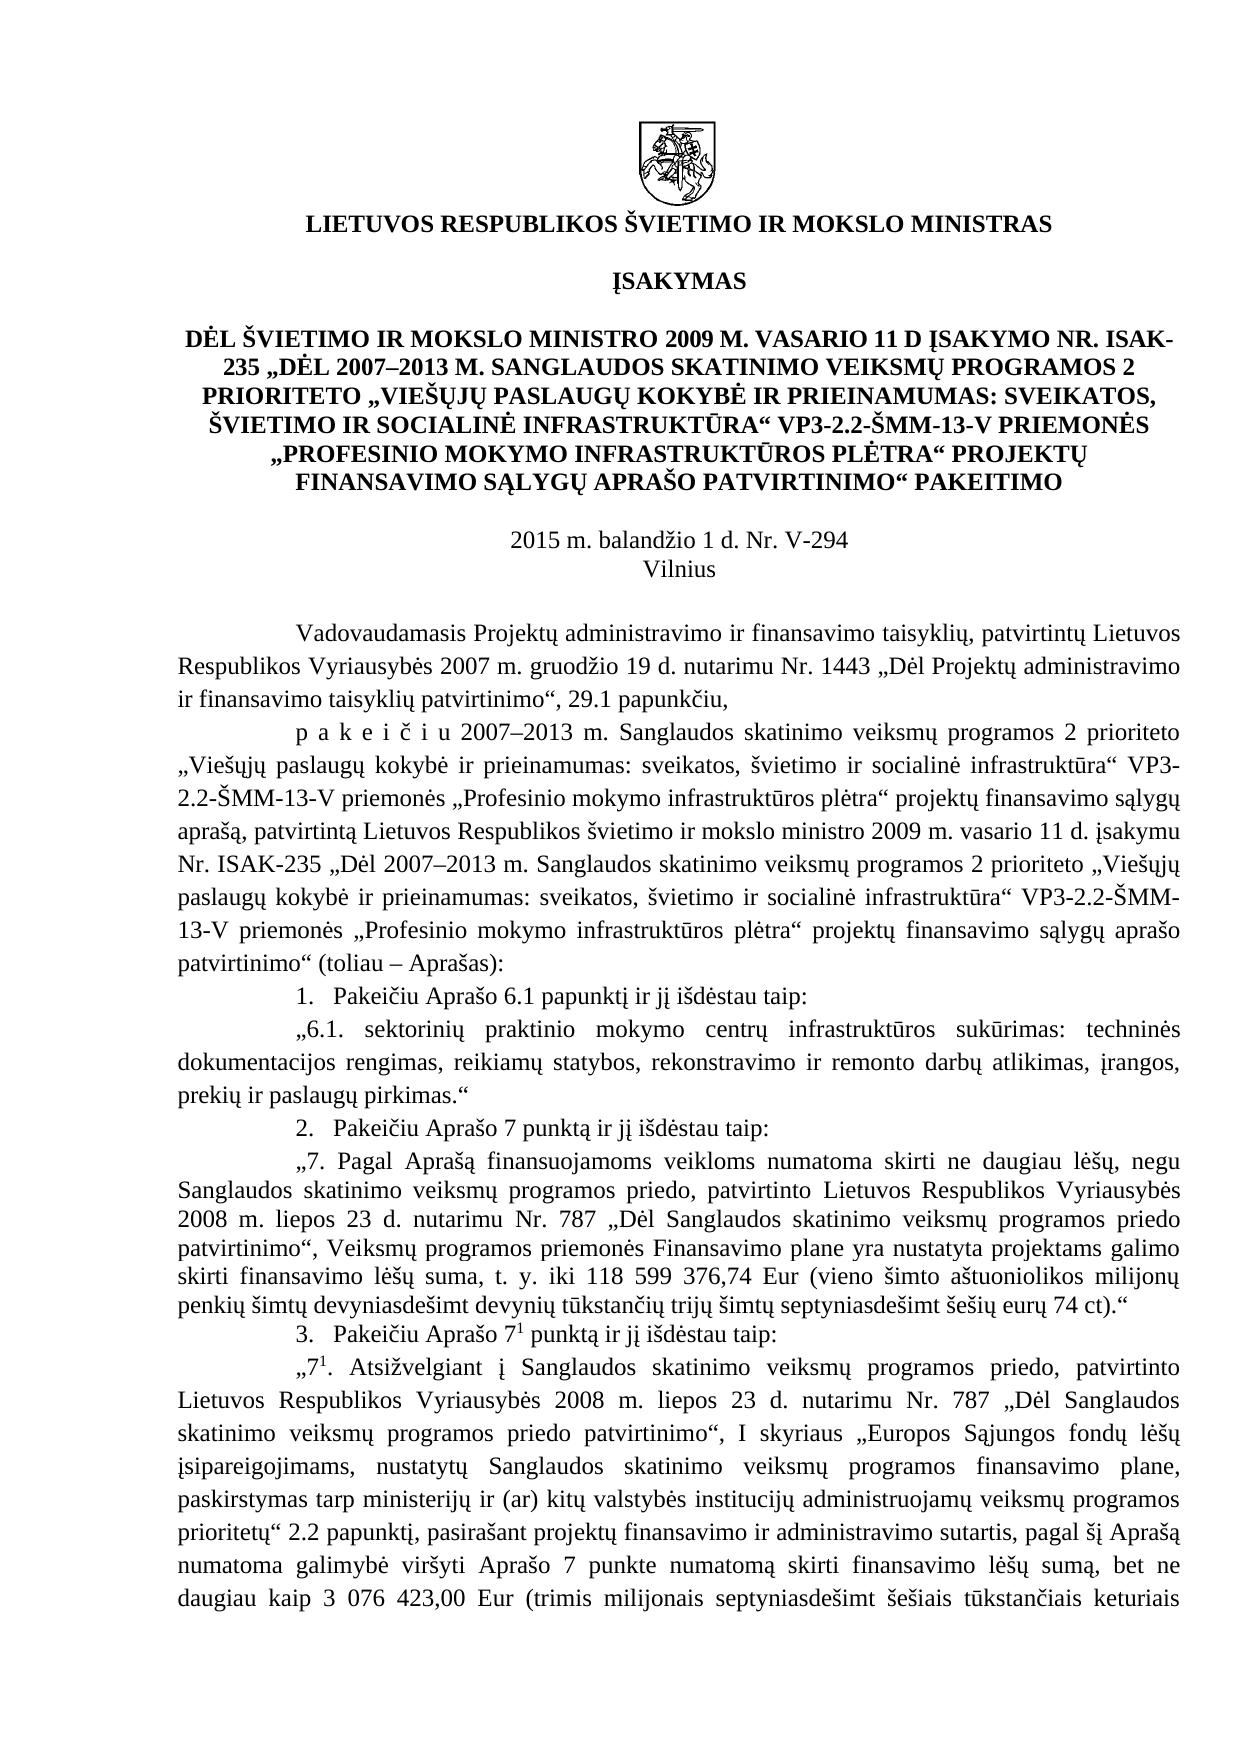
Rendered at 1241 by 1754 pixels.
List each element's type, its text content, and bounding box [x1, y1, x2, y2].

text Vadovaudamasis Projektų administravimo ir finansavimo taisyklių, patvirtintų Lietuvos Respublikos Vyriausybės 2007 m. gruodžio 19 d. nutarimu Nr. 1443 „Dėl Projektų administravimo ir finansavimo taisyklių patvirtinimo“, 29.1 papunkčiu, [177, 618, 1181, 713]
text 3. Pakeičiu Aprašo 71 punktą ir jį išdėstau taip: [295, 1319, 1181, 1348]
text „6.1. sektorinių praktinio mokymo centrų infrastruktūros sukūrimas: techninės dokumentacijos rengimas, reikiamų statybos, rekonstravimo ir remonto darbų atlikimas, įrangos, prekių ir paslaugų pirkimas.“ [177, 1014, 1181, 1109]
text 2015 m. balandžio 1 d. Nr. V-294 [177, 525, 1181, 554]
text 2. Pakeičiu Aprašo 7 punktą ir jį išdėstau taip: [295, 1113, 1181, 1142]
text ĮSAKYMAS [177, 266, 1181, 295]
text 1. Pakeičiu Aprašo 6.1 papunktį ir jį išdėstau taip: [295, 981, 1181, 1010]
text „71. Atsižvelgiant į Sanglaudos skatinimo veiksmų programos priedo, patvirtinto Lietuvos Respublikos Vyriausybės 2008 m. liepos 23 d. nutarimu Nr. 787 „Dėl Sanglaudos skatinimo veiksmų programos priedo patvirtinimo“, I skyriaus „Europos Sąjungos fondų lėšų įsipareigojimams, nustatytų Sanglaudos skatinimo veiksmų programos finansavimo plane, paskirstymas tarp ministerijų ir (ar) kitų valstybės institucijų administruojamų veiksmų programos prioritetų“ 2.2 papunktį, pasirašant projektų finansavimo ir administravimo sutartis, pagal šį Aprašą numatoma galimybė viršyti Aprašo 7 punkte numatomą skirti finansavimo lėšų sumą, bet ne daugiau kaip 3 076 423,00 Eur (trimis milijonais septyniasdešimt šešiais tūkstančiais keturiais [177, 1352, 1181, 1612]
text „7. Pagal Aprašą finansuojamoms veikloms numatoma skirti ne daugiau lėšų, negu Sanglaudos skatinimo veiksmų programos priedo, patvirtinto Lietuvos Respublikos Vyriausybės 2008 m. liepos 23 d. nutarimu Nr. 787 „Dėl Sanglaudos skatinimo veiksmų programos priedo patvirtinimo“, Veiksmų programos priemonės Finansavimo plane yra nustatyta projektams galimo skirti finansavimo lėšų suma, t. y. iki 118 599 376,74 Eur (vieno šimto aštuoniolikos milijonų penkių šimtų devyniasdešimt devynių tūkstančių trijų šimtų septyniasdešimt šešių eurų 74 ct).“ [177, 1146, 1181, 1319]
text Vilnius [177, 554, 1181, 582]
text DĖL ŠVIETIMO IR MOKSLO MINISTRO 2009 M. VASARIO 11 D ĮSAKYMO Nr. ISAK-235 „DĖL 2007–2013 M. SANGLAUDOS SKATINIMO VEIKSMŲ PROGRAMOS 2 PRIORITETO „VIEŠŲJŲ PASLAUGŲ KOKYBĖ IR PRIEINAMUMAS: SVEIKATOS, ŠVIETIMO IR SOCIALINĖ INFRASTRUKTŪRA“ VP3-2.2-ŠMM-13-V PRIEMONĖS „PROFESINIO MOKYMO INFRASTRUKTŪROS PLĖTRA“ PROJEKTŲ FINANSAVIMO SĄLYGŲ APRAŠO PATVIRTINIMO“ PAKEITIMO [177, 324, 1181, 496]
text LIETUVOS RESPUBLIKOS ŠVIETIMO IR MOKSLO MINISTRAS [177, 209, 1181, 237]
text p a k e i č i u 2007–2013 m. Sanglaudos skatinimo veiksmų programos 2 prioriteto „Viešųjų paslaugų kokybė ir prieinamumas: sveikatos, švietimo ir socialinė infrastruktūra“ VP3-2.2-ŠMM-13-V priemonės „Profesinio mokymo infrastruktūros plėtra“ projektų finansavimo sąlygų aprašą, patvirtintą Lietuvos Respublikos švietimo ir mokslo ministro 2009 m. vasario 11 d. įsakymu Nr. ISAK-235 „Dėl 2007–2013 m. Sanglaudos skatinimo veiksmų programos 2 prioriteto „Viešųjų paslaugų kokybė ir prieinamumas: sveikatos, švietimo ir socialinė infrastruktūra“ VP3-2.2-ŠMM-13-V priemonės „Profesinio mokymo infrastruktūros plėtra“ projektų finansavimo sąlygų aprašo patvirtinimo“ (toliau – Aprašas): [177, 717, 1181, 977]
